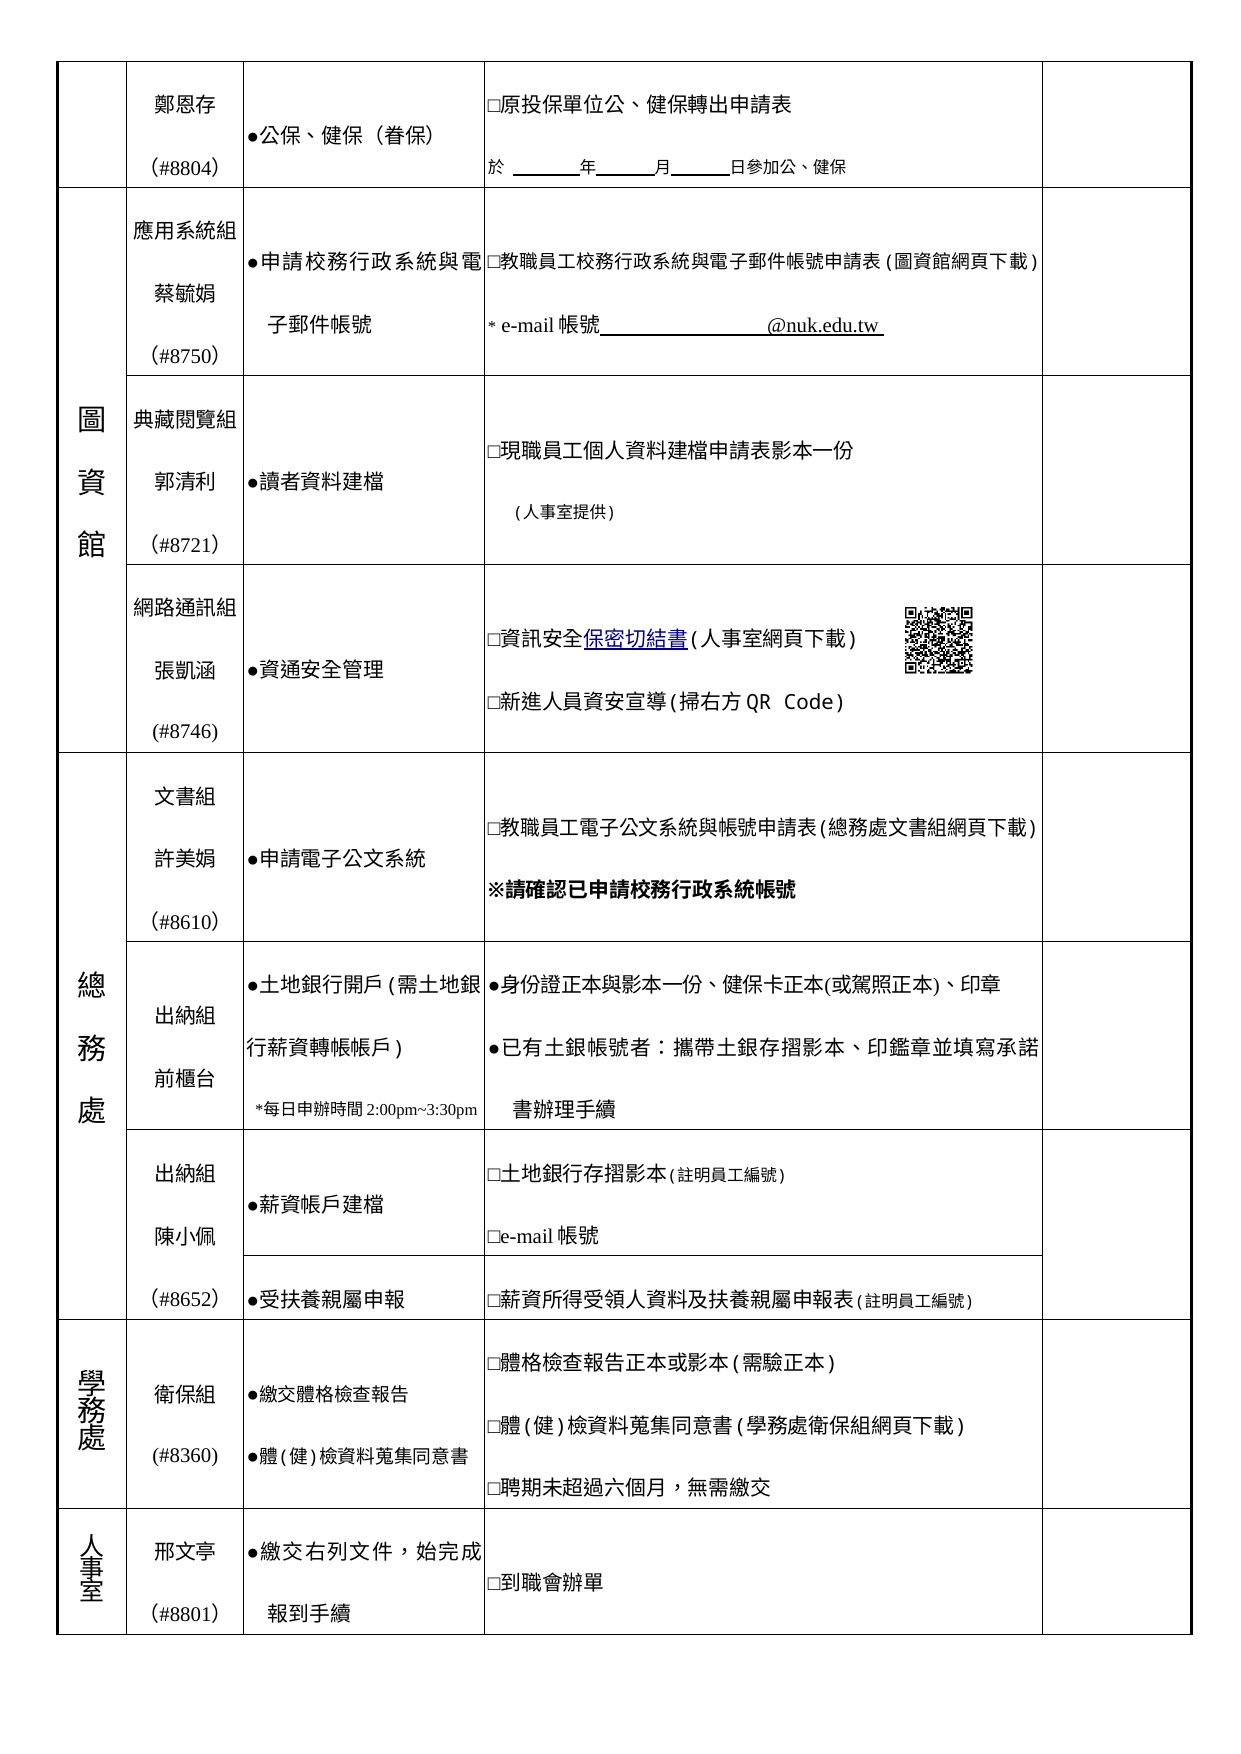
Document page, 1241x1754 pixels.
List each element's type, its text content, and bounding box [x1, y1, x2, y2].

table_cell 人 事 室 [59, 1509, 126, 1633]
table_cell □土地銀行存摺影本(註明員工編號) □e-mail帳號 [485, 1130, 1042, 1255]
table_cell ●土地銀行開戶(需土地銀行薪資轉帳帳戶) *每日申辦時間2:00pm~3:30pm [244, 942, 484, 1129]
table_cell ●繳交右列文件，始完成報到手續 [244, 1509, 484, 1633]
table_cell ●受扶養親屬申報 [244, 1256, 484, 1319]
table_cell [1043, 188, 1190, 375]
table_cell □教職員工校務行政系統與電子郵件帳號申請表(圖資館網頁下載) * e-mail帳號 @nuk.edu.tw [485, 188, 1042, 375]
table_cell □薪資所得受領人資料及扶養親屬申報表(註明員工編號) [485, 1256, 1042, 1319]
table_cell □到職會辦單 [485, 1509, 1042, 1633]
table_cell 網路通訊組 張凱涵 (#8746) [127, 565, 243, 752]
table_cell ●薪資帳戶建檔 [244, 1130, 484, 1255]
table_cell [1043, 376, 1190, 564]
table_cell 邢文亭 （#8801） [127, 1509, 243, 1633]
table_cell 出納組 前櫃台 [127, 942, 243, 1129]
table_cell ●申請電子公文系統 [244, 753, 484, 941]
table_cell 出納組 陳小佩 （#8652） [127, 1130, 243, 1319]
table_cell ●申請校務行政系統與電子郵件帳號 [244, 188, 484, 375]
table_cell 圖 資 館 [59, 188, 126, 752]
table_cell [1043, 1130, 1190, 1319]
table_cell ●資通安全管理 [244, 565, 484, 752]
table_cell □體格檢查報告正本或影本(需驗正本) □體(健)檢資料蒐集同意書(學務處衛保組網頁下載) □聘期未超過六個月，無需繳交 [485, 1320, 1042, 1507]
table_cell [1043, 565, 1190, 752]
table_cell 應用系統組 蔡毓娟 （#8750） [127, 188, 243, 375]
table_cell [1043, 942, 1190, 1129]
table_cell ●讀者資料建檔 [244, 376, 484, 564]
table_cell □原投保單位公、健保轉出申請表 於 年 月 日參加公、健保 [485, 62, 1042, 187]
table_cell 學 務 處 [59, 1320, 126, 1507]
table_cell □現職員工個人資料建檔申請表影本一份 (人事室提供) [485, 376, 1042, 564]
table_cell □教職員工電子公文系統與帳號申請表(總務處文書組網頁下載) ※請確認已申請校務行政系統帳號 [485, 753, 1042, 941]
table_cell [1043, 1509, 1190, 1633]
table_cell [1043, 753, 1190, 941]
table_cell 衛保組 (#8360) [127, 1320, 243, 1507]
table_cell 典藏閱覽組 郭清利 （#8721） [127, 376, 243, 564]
table_cell ●身份證正本與影本一份、健保卡正本(或駕照正本)、印章 ●已有土銀帳號者：攜帶土銀存摺影本、印鑑章並填寫承諾書辦理手續 [485, 942, 1042, 1129]
table_cell [59, 62, 126, 187]
table_cell 鄭恩存 （#8804） [127, 62, 243, 187]
table_cell [1043, 62, 1190, 187]
table_cell ●公保、健保（眷保） [244, 62, 484, 187]
table_cell ●繳交體格檢查報告 ●體(健)檢資料蒐集同意書 [244, 1320, 484, 1507]
table_cell 文書組 許美娟 （#8610） [127, 753, 243, 941]
table_cell [1043, 1320, 1190, 1507]
table_cell □資訊安全保密切結書(人事室網頁下載) □新進人員資安宣導(掃右方QR Code) [485, 565, 1042, 752]
table_cell 總 務 處 [59, 753, 126, 1319]
